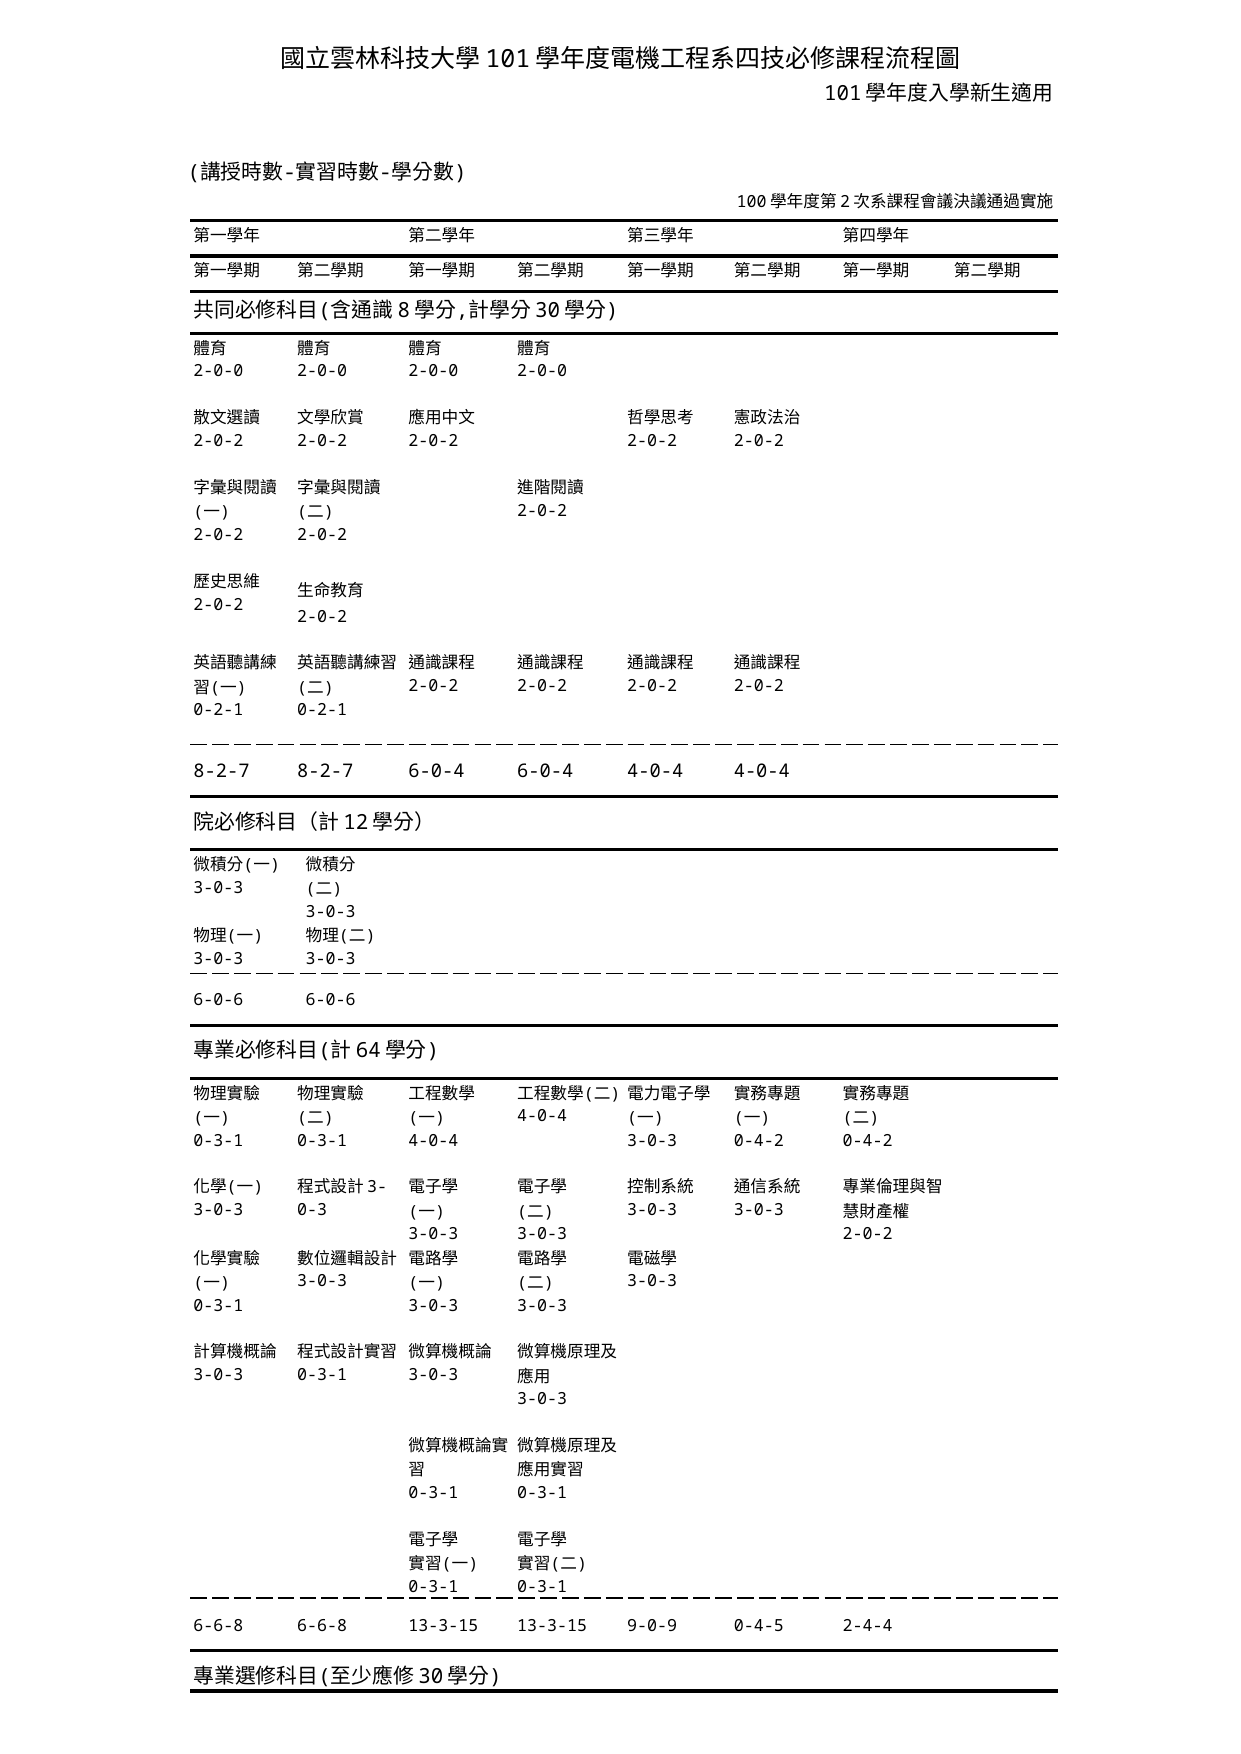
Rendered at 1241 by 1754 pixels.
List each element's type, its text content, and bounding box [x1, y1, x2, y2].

table_cell 第一學期 [405, 258, 514, 290]
table_cell [951, 1245, 1058, 1338]
table_cell [840, 1245, 951, 1338]
table_cell [395, 923, 507, 972]
table_cell 化學(一) 3-0-3 [190, 1174, 294, 1245]
table_cell [731, 1526, 839, 1597]
table_cell [395, 973, 507, 1023]
table_cell [507, 973, 619, 1023]
table_cell 哲學思考 2-0-2 [624, 405, 731, 474]
table_cell [951, 1597, 1058, 1649]
table_cell 6-0-6 [303, 973, 394, 1023]
table_cell 英語聽講練習(一) 0-2-1 [190, 650, 294, 743]
table_cell [405, 568, 514, 649]
table_cell [624, 1432, 731, 1526]
table_cell 6-6-8 [190, 1597, 294, 1649]
table_cell 微積分(一) 3-0-3 [190, 851, 302, 922]
table_cell 電路學 (一) 3-0-3 [405, 1245, 514, 1338]
table_cell [840, 744, 951, 795]
table_header [731, 222, 839, 254]
table_cell 4-0-4 [731, 744, 839, 795]
table_cell [507, 923, 619, 972]
table_cell [951, 1339, 1058, 1432]
table_cell 物理實驗(一) 0-3-1 [190, 1080, 294, 1173]
table_cell [514, 568, 624, 649]
table_cell [951, 1080, 1058, 1173]
table_cell 憲政法治 2-0-2 [731, 405, 839, 474]
table_header [514, 222, 624, 254]
table_cell [951, 405, 1058, 474]
table_cell 字彙與閱讀(二) 2-0-2 [294, 474, 405, 568]
table_cell 文學欣賞 2-0-2 [294, 405, 405, 474]
table_cell [951, 568, 1058, 649]
table_cell 6-0-4 [514, 744, 624, 795]
table_cell 實務專題 (二) 0-4-2 [840, 1080, 951, 1173]
table_cell 微算機原理及應用 3-0-3 [514, 1339, 624, 1432]
table_cell 程式設計3-0-3 [294, 1174, 405, 1245]
table_cell [190, 1432, 294, 1526]
table_cell 專業倫理與智慧財產權 2-0-2 [840, 1174, 951, 1245]
table_cell [951, 335, 1058, 404]
table_cell 通識課程 2-0-2 [405, 650, 514, 743]
table_cell [624, 1526, 731, 1597]
table_cell 控制系統 3-0-3 [624, 1174, 731, 1245]
table_cell 8-2-7 [294, 744, 405, 795]
table_cell [840, 1526, 951, 1597]
table_cell [405, 474, 514, 568]
table_cell [940, 851, 1058, 922]
table_cell [848, 973, 940, 1023]
table_cell 8-2-7 [190, 744, 294, 795]
table_cell 6-0-6 [190, 973, 302, 1023]
table_cell [624, 1339, 731, 1432]
table_cell 電子學 實習(一) 0-3-1 [405, 1526, 514, 1597]
table_cell 物理實驗 (二) 0-3-1 [294, 1080, 405, 1173]
table_header 第三學年 [624, 222, 731, 254]
table_cell [840, 1432, 951, 1526]
table_header [294, 222, 405, 254]
table_cell 9-0-9 [624, 1597, 731, 1649]
table_cell [619, 973, 735, 1023]
table_cell 微算機概論 3-0-3 [405, 1339, 514, 1432]
table_cell [294, 1432, 405, 1526]
table_cell [840, 650, 951, 743]
table_cell [840, 335, 951, 404]
table_cell 英語聽講練習(二) 0-2-1 [294, 650, 405, 743]
table_cell [731, 1339, 839, 1432]
table_cell [294, 1526, 405, 1597]
table_cell 通識課程 2-0-2 [624, 650, 731, 743]
table_cell [731, 474, 839, 568]
table_cell [624, 335, 731, 404]
table_cell 計算機概論 3-0-3 [190, 1339, 294, 1432]
table_cell 工程數學(一) 4-0-4 [405, 1080, 514, 1173]
table_cell 第二學期 [294, 258, 405, 290]
table_cell 6-0-4 [405, 744, 514, 795]
table_cell [951, 650, 1058, 743]
table_cell 院必修科目（計12學分） [190, 798, 1058, 848]
table_cell [840, 405, 951, 474]
table_cell [840, 474, 951, 568]
table_cell 體育 2-0-0 [405, 335, 514, 404]
table_cell 2-4-4 [840, 1597, 951, 1649]
table_cell 體育 2-0-0 [294, 335, 405, 404]
table_cell 化學實驗(一) 0-3-1 [190, 1245, 294, 1338]
table_cell [840, 1339, 951, 1432]
table_cell [848, 923, 940, 972]
table_cell 電子學 (二) 3-0-3 [514, 1174, 624, 1245]
table_cell 第一學期 [624, 258, 731, 290]
table_cell 物理(二) 3-0-3 [303, 923, 394, 972]
table_cell 第二學期 [951, 258, 1058, 290]
table_cell 13-3-15 [514, 1597, 624, 1649]
table_cell 6-6-8 [294, 1597, 405, 1649]
table_cell [731, 335, 839, 404]
table_cell 體育 2-0-0 [190, 335, 294, 404]
table_cell 電磁學 3-0-3 [624, 1245, 731, 1338]
table_cell [951, 1174, 1058, 1245]
table_cell [848, 851, 940, 922]
table_cell [395, 851, 507, 922]
table_cell 程式設計實習 0-3-1 [294, 1339, 405, 1432]
table_cell 專業選修科目(至少應修30學分) [190, 1652, 1058, 1689]
table_cell [624, 474, 731, 568]
table_cell [624, 568, 731, 649]
table_cell [190, 1526, 294, 1597]
text 101學年度入學新生適用 [187, 75, 1053, 106]
table_cell 共同必修科目(含通識8學分,計學分30學分) [190, 293, 1058, 332]
table_cell [951, 1432, 1058, 1526]
table_cell 體育 2-0-0 [514, 335, 624, 404]
table_cell 字彙與閱讀(一) 2-0-2 [190, 474, 294, 568]
table_cell 散文選讀 2-0-2 [190, 405, 294, 474]
table_cell 第二學期 [731, 258, 839, 290]
table_cell 通識課程 2-0-2 [514, 650, 624, 743]
text 國立雲林科技大學101學年度電機工程系四技必修課程流程圖 [187, 37, 1053, 75]
table_cell [840, 568, 951, 649]
table_cell 電力電子學(一) 3-0-3 [624, 1080, 731, 1173]
table_cell 生命教育 2-0-2 [294, 568, 405, 649]
table_cell [735, 923, 848, 972]
table_header 第二學年 [405, 222, 514, 254]
table_cell 數位邏輯設計 3-0-3 [294, 1245, 405, 1338]
table_header 第一學年 [190, 222, 294, 254]
table_cell 通識課程 2-0-2 [731, 650, 839, 743]
table_cell [940, 923, 1058, 972]
table_cell [731, 1432, 839, 1526]
table_cell 物理(一) 3-0-3 [190, 923, 302, 972]
table_cell 實務專題 (一) 0-4-2 [731, 1080, 839, 1173]
table_cell [507, 851, 619, 922]
table_cell 第二學期 [514, 258, 624, 290]
table_header [951, 222, 1058, 254]
table_cell [951, 1526, 1058, 1597]
table_cell 微算機原理及應用實習 0-3-1 [514, 1432, 624, 1526]
table_cell 微算機概論實習 0-3-1 [405, 1432, 514, 1526]
table_cell 電路學 (二) 3-0-3 [514, 1245, 624, 1338]
table_cell [514, 405, 624, 474]
table_cell 歷史思維 2-0-2 [190, 568, 294, 649]
table_cell 4-0-4 [624, 744, 731, 795]
table_cell [735, 851, 848, 922]
table_cell [619, 923, 735, 972]
table_cell 第一學期 [840, 258, 951, 290]
table_cell 應用中文 2-0-2 [405, 405, 514, 474]
table_cell 13-3-15 [405, 1597, 514, 1649]
table_cell [951, 744, 1058, 795]
table_cell 工程數學(二) 4-0-4 [514, 1080, 624, 1173]
table_cell 0-4-5 [731, 1597, 839, 1649]
table_cell [731, 568, 839, 649]
table_cell 通信系統 3-0-3 [731, 1174, 839, 1245]
table_cell 微積分(二) 3-0-3 [303, 851, 394, 922]
text (講授時數-實習時數-學分數) [187, 154, 1053, 185]
text 100學年度第2次系課程會議決議通過實施 [187, 194, 1053, 210]
table_cell [735, 973, 848, 1023]
table_cell [951, 474, 1058, 568]
table_cell 進階閱讀 2-0-2 [514, 474, 624, 568]
table_cell [731, 1245, 839, 1338]
table_cell 電子學 (一) 3-0-3 [405, 1174, 514, 1245]
table_cell [619, 851, 735, 922]
table_cell 專業必修科目(計64學分) [190, 1027, 1058, 1077]
table_header 第四學年 [840, 222, 951, 254]
table_cell 電子學 實習(二) 0-3-1 [514, 1526, 624, 1597]
table_cell 第一學期 [190, 258, 294, 290]
table_cell [940, 973, 1058, 1023]
